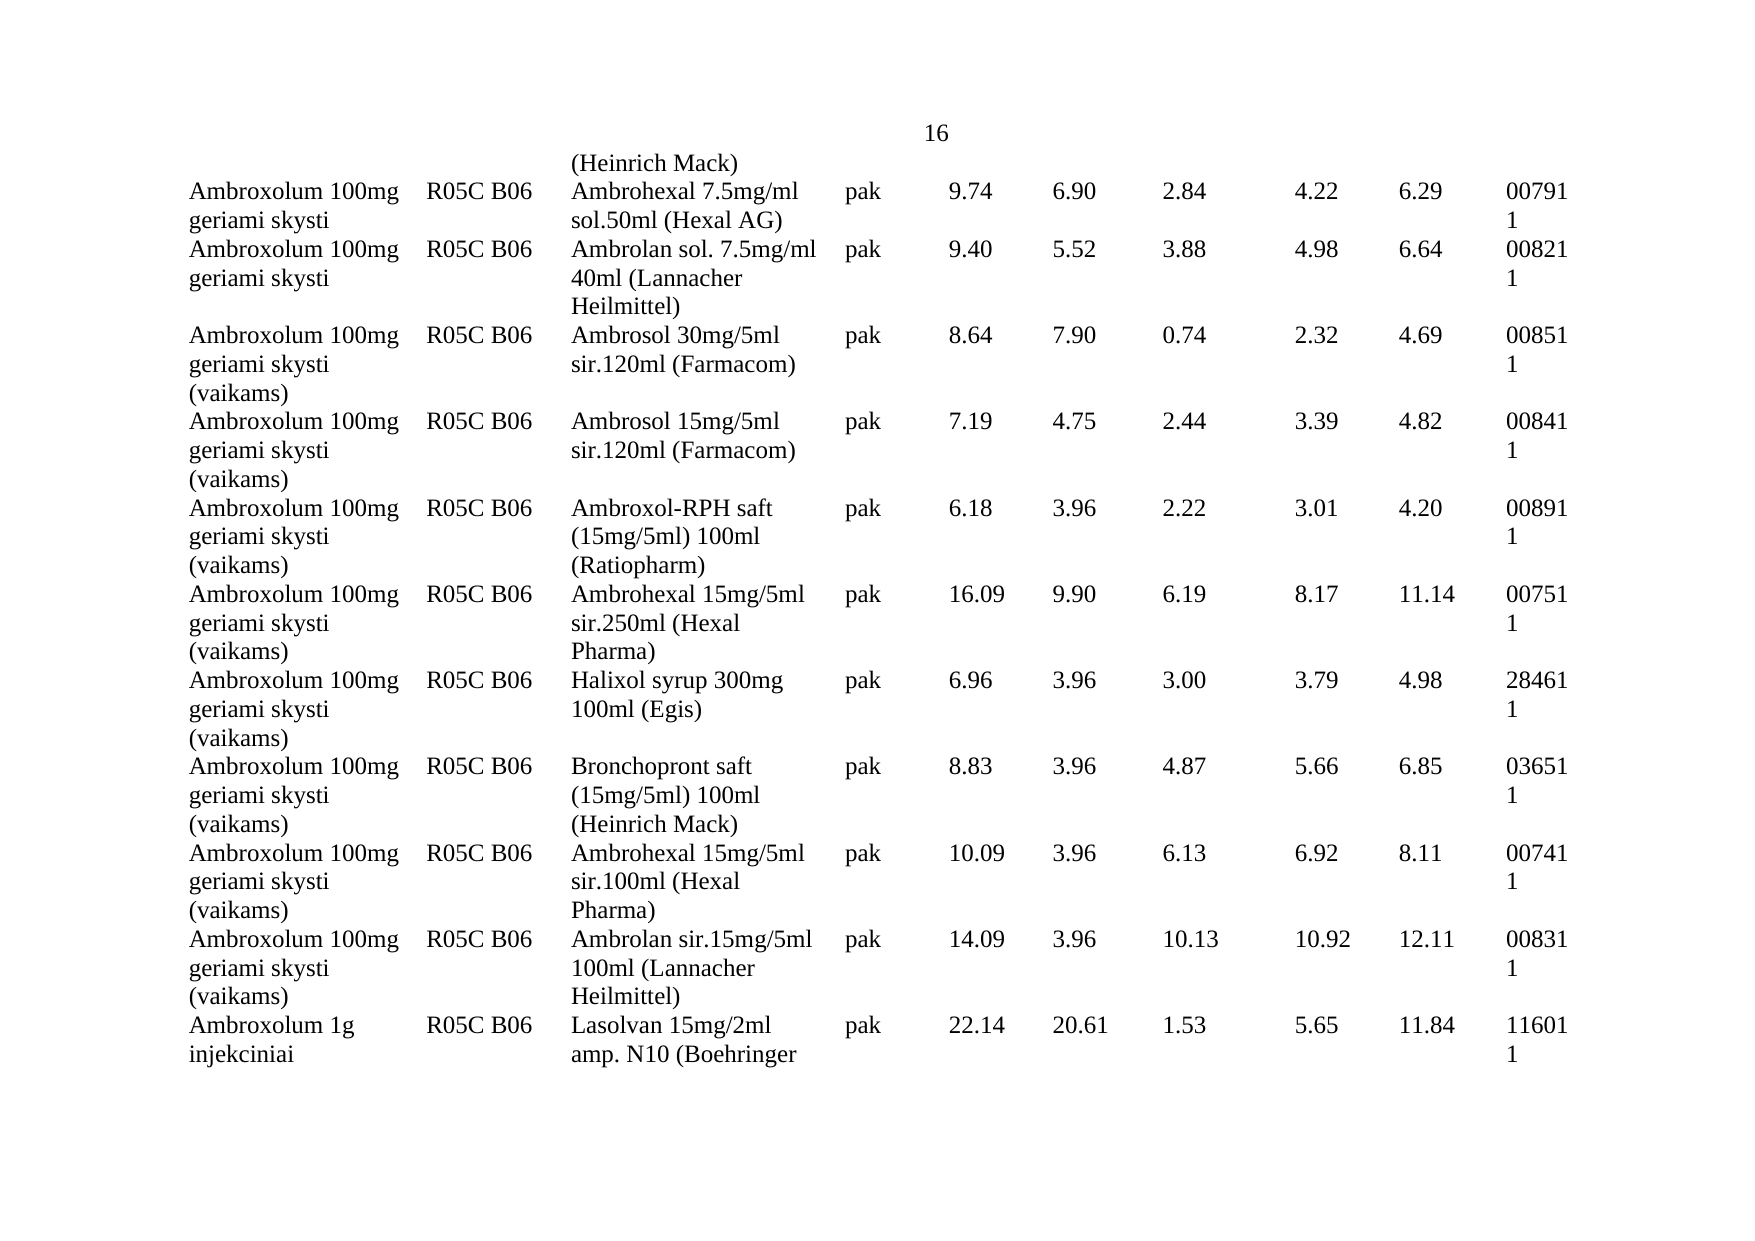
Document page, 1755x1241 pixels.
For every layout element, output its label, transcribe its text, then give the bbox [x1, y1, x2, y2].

table_cell R05C B06 [415, 320, 559, 406]
table_cell R05C B06 [415, 406, 559, 493]
table_cell 9.74 [938, 176, 1041, 234]
table_cell 5.65 [1283, 1010, 1387, 1068]
table_cell [1283, 148, 1387, 176]
table_cell pak [834, 838, 937, 924]
table_cell Ambroxolum 100mg geriami skysti (vaikams) [177, 320, 415, 406]
table_cell [1589, 838, 1595, 924]
table_cell 4.82 [1388, 406, 1494, 493]
table_cell [1589, 176, 1595, 234]
table_cell [1388, 148, 1494, 176]
table_cell 6.92 [1283, 838, 1387, 924]
table_cell 3.96 [1041, 924, 1151, 1010]
table_cell 6.18 [938, 493, 1041, 579]
table_cell 6.64 [1388, 234, 1494, 320]
table_cell pak [834, 176, 937, 234]
table_cell 6.19 [1151, 579, 1283, 665]
table_cell 2.44 [1151, 406, 1283, 493]
table_cell 4.98 [1283, 234, 1387, 320]
table_cell [1589, 1010, 1595, 1068]
table_cell R05C B06 [415, 665, 559, 751]
table_cell Ambrohexal 7.5mg/ml sol.50ml (Hexal AG) [560, 176, 833, 234]
table_cell Ambrolan sir.15mg/5ml 100ml (Lannacher Heilmittel) [560, 924, 833, 1010]
table_cell Ambroxolum 100mg geriami skysti [177, 176, 415, 234]
table_cell 4.87 [1151, 751, 1283, 838]
table_cell pak [834, 320, 937, 406]
table_cell 008511 [1495, 320, 1589, 406]
table_cell 2.32 [1283, 320, 1387, 406]
table_cell [1589, 406, 1595, 493]
table_cell pak [834, 406, 937, 493]
table_cell 8.64 [938, 320, 1041, 406]
table_cell 16.09 [938, 579, 1041, 665]
table_cell 8.83 [938, 751, 1041, 838]
table_cell 6.90 [1041, 176, 1151, 234]
table_cell (Heinrich Mack) [560, 148, 833, 176]
table_cell 7.19 [938, 406, 1041, 493]
table_cell pak [834, 665, 937, 751]
table_cell 1.53 [1151, 1010, 1283, 1068]
table_cell R05C B06 [415, 1010, 559, 1068]
table_cell 10.09 [938, 838, 1041, 924]
table_cell [938, 148, 1041, 176]
table_cell 008411 [1495, 406, 1589, 493]
table_cell 14.09 [938, 924, 1041, 1010]
table_cell [1589, 924, 1595, 1010]
table_cell 5.66 [1283, 751, 1387, 838]
table_cell Ambroxolum 100mg geriami skysti [177, 234, 415, 320]
table_cell 7.90 [1041, 320, 1151, 406]
table_cell 4.69 [1388, 320, 1494, 406]
table_cell Ambrohexal 15mg/5ml sir.100ml (Hexal Pharma) [560, 838, 833, 924]
table_cell 008211 [1495, 234, 1589, 320]
table_cell Ambroxolum 100mg geriami skysti (vaikams) [177, 924, 415, 1010]
table_cell [1589, 493, 1595, 579]
table_cell 3.96 [1041, 665, 1151, 751]
table_cell 007411 [1495, 838, 1589, 924]
table_cell R05C B06 [415, 579, 559, 665]
table_cell Ambroxolum 100mg geriami skysti (vaikams) [177, 579, 415, 665]
table_cell R05C B06 [415, 751, 559, 838]
table_cell Ambroxolum 100mg geriami skysti (vaikams) [177, 493, 415, 579]
table_cell Ambrosol 15mg/5ml sir.120ml (Farmacom) [560, 406, 833, 493]
table_cell Halixol syrup 300mg 100ml (Egis) [560, 665, 833, 751]
table_cell R05C B06 [415, 838, 559, 924]
table_cell 007911 [1495, 176, 1589, 234]
table_cell 3.00 [1151, 665, 1283, 751]
table_cell 284611 [1495, 665, 1589, 751]
table_cell [177, 148, 415, 176]
table_cell Ambrohexal 15mg/5ml sir.250ml (Hexal Pharma) [560, 579, 833, 665]
table_cell 9.90 [1041, 579, 1151, 665]
table_cell pak [834, 924, 937, 1010]
table_cell pak [834, 579, 937, 665]
table_cell 3.96 [1041, 838, 1151, 924]
table_cell [415, 148, 559, 176]
table_cell pak [834, 751, 937, 838]
table_cell 007511 [1495, 579, 1589, 665]
table_cell pak [834, 1010, 937, 1068]
table_cell 9.40 [938, 234, 1041, 320]
table_cell 6.96 [938, 665, 1041, 751]
table_cell 3.96 [1041, 493, 1151, 579]
table_cell 6.85 [1388, 751, 1494, 838]
table_cell 3.79 [1283, 665, 1387, 751]
table_cell 3.39 [1283, 406, 1387, 493]
table_cell 6.29 [1388, 176, 1494, 234]
table_cell 4.98 [1388, 665, 1494, 751]
table_cell 008311 [1495, 924, 1589, 1010]
table_cell 11.84 [1388, 1010, 1494, 1068]
table_cell 4.20 [1388, 493, 1494, 579]
table_cell [1589, 320, 1595, 406]
table_cell [1151, 148, 1283, 176]
table_cell 10.13 [1151, 924, 1283, 1010]
table_cell 3.88 [1151, 234, 1283, 320]
table_cell 11.14 [1388, 579, 1494, 665]
table_cell 8.11 [1388, 838, 1494, 924]
table_cell [1589, 579, 1595, 665]
table_cell 036511 [1495, 751, 1589, 838]
table_cell 8.17 [1283, 579, 1387, 665]
table_cell 6.13 [1151, 838, 1283, 924]
table_cell R05C B06 [415, 924, 559, 1010]
table_cell Bronchopront saft (15mg/5ml) 100ml (Heinrich Mack) [560, 751, 833, 838]
table_cell 5.52 [1041, 234, 1151, 320]
table_cell Ambroxolum 100mg geriami skysti (vaikams) [177, 751, 415, 838]
table_cell [1041, 148, 1151, 176]
table_cell Ambrosol 30mg/5ml sir.120ml (Farmacom) [560, 320, 833, 406]
table_cell R05C B06 [415, 493, 559, 579]
table_cell 2.84 [1151, 176, 1283, 234]
table_cell 008911 [1495, 493, 1589, 579]
table_cell 4.22 [1283, 176, 1387, 234]
table_cell 116011 [1495, 1010, 1589, 1068]
table_cell 10.92 [1283, 924, 1387, 1010]
table_cell Lasolvan 15mg/2ml amp. N10 (Boehringer [560, 1010, 833, 1068]
table_cell Ambrolan sol. 7.5mg/ml 40ml (Lannacher Heilmittel) [560, 234, 833, 320]
table_cell Ambroxolum 1g injekciniai [177, 1010, 415, 1068]
table_cell [1589, 665, 1595, 751]
table_cell 3.01 [1283, 493, 1387, 579]
table_cell [1495, 148, 1589, 176]
table_cell 22.14 [938, 1010, 1041, 1068]
table_cell [1589, 234, 1595, 320]
table_cell Ambroxolum 100mg geriami skysti (vaikams) [177, 406, 415, 493]
table_cell 4.75 [1041, 406, 1151, 493]
table_cell [1589, 148, 1595, 176]
table_cell R05C B06 [415, 234, 559, 320]
table_cell [834, 148, 937, 176]
table_cell pak [834, 493, 937, 579]
table_cell Ambroxolum 100mg geriami skysti (vaikams) [177, 665, 415, 751]
table_cell 0.74 [1151, 320, 1283, 406]
table_cell R05C B06 [415, 176, 559, 234]
table_cell 20.61 [1041, 1010, 1151, 1068]
table_cell pak [834, 234, 937, 320]
table_cell Ambroxolum 100mg geriami skysti (vaikams) [177, 838, 415, 924]
table_cell Ambroxol-RPH saft (15mg/5ml) 100ml (Ratiopharm) [560, 493, 833, 579]
table_cell 12.11 [1388, 924, 1494, 1010]
table_cell [1589, 751, 1595, 838]
table_cell 2.22 [1151, 493, 1283, 579]
table_cell 3.96 [1041, 751, 1151, 838]
